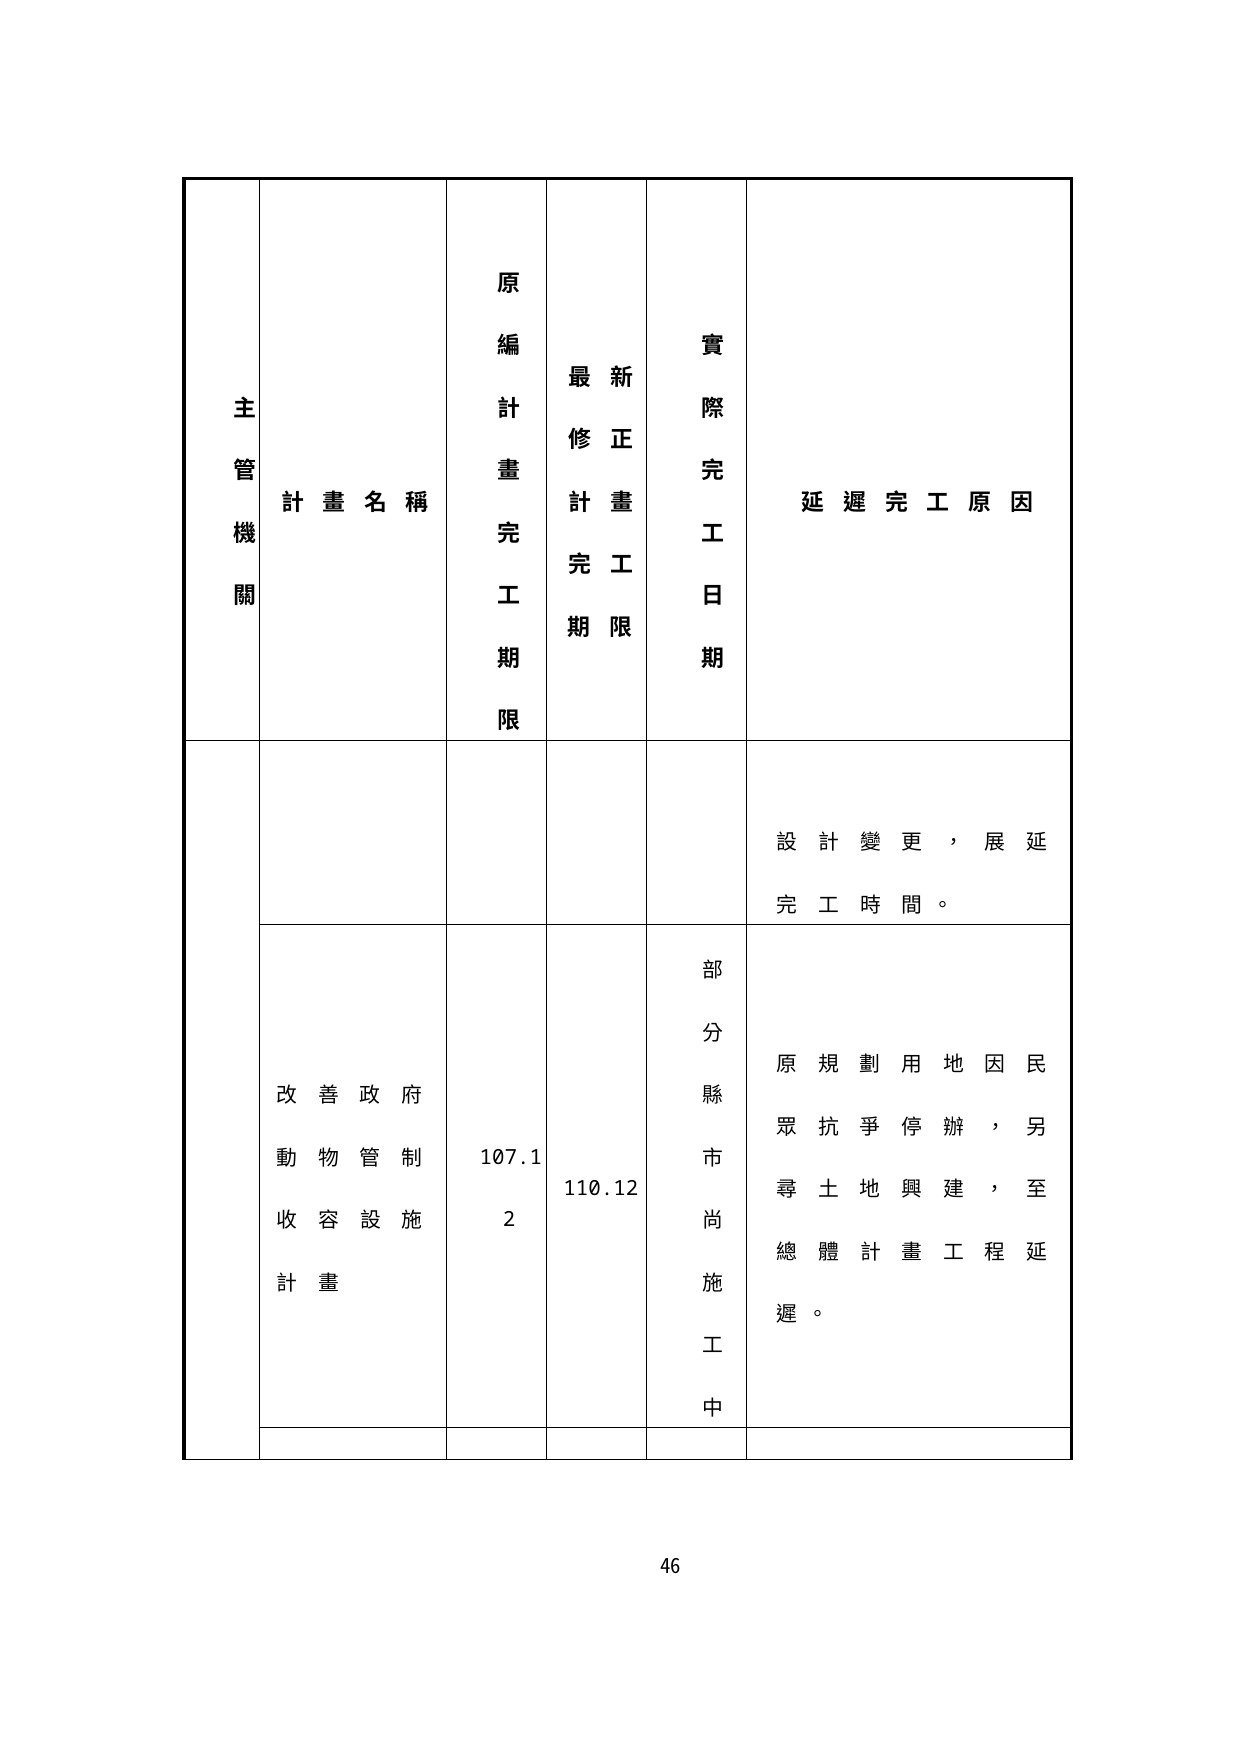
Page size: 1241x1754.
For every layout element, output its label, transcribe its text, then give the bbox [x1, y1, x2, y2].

table_cell [186, 741, 259, 1458]
table_cell 設計變更，展延完工時間。 [747, 741, 1070, 924]
table_cell [647, 1428, 746, 1458]
table_cell 部分縣市尚施工中 [647, 925, 746, 1427]
table_cell 107.12 [447, 925, 546, 1427]
table_header 最新修正計畫完工期限 [547, 180, 646, 740]
table_cell 改善政府動物管制收容設施計畫 [260, 925, 446, 1427]
table_cell [260, 741, 446, 924]
table_cell [447, 741, 546, 924]
table_cell [447, 1428, 546, 1458]
table_cell 110.12 [547, 925, 646, 1427]
table_header 計畫名稱 [260, 180, 446, 740]
table_cell - [547, 741, 646, 924]
table_header 延遲完工原因 [747, 180, 1070, 740]
table_cell - [547, 1428, 646, 1458]
table_cell [747, 1428, 1070, 1458]
table_header 主管 機關 [186, 180, 259, 740]
table_header 實際完工日期 [647, 180, 746, 740]
table_cell [647, 741, 746, 924]
table_cell [260, 1428, 446, 1458]
table_cell 原規劃用地因民眾抗爭停辦，另尋土地興建，至總體計畫工程延遲。 [747, 925, 1070, 1427]
table_header 原編計畫完工期限 [447, 180, 546, 740]
